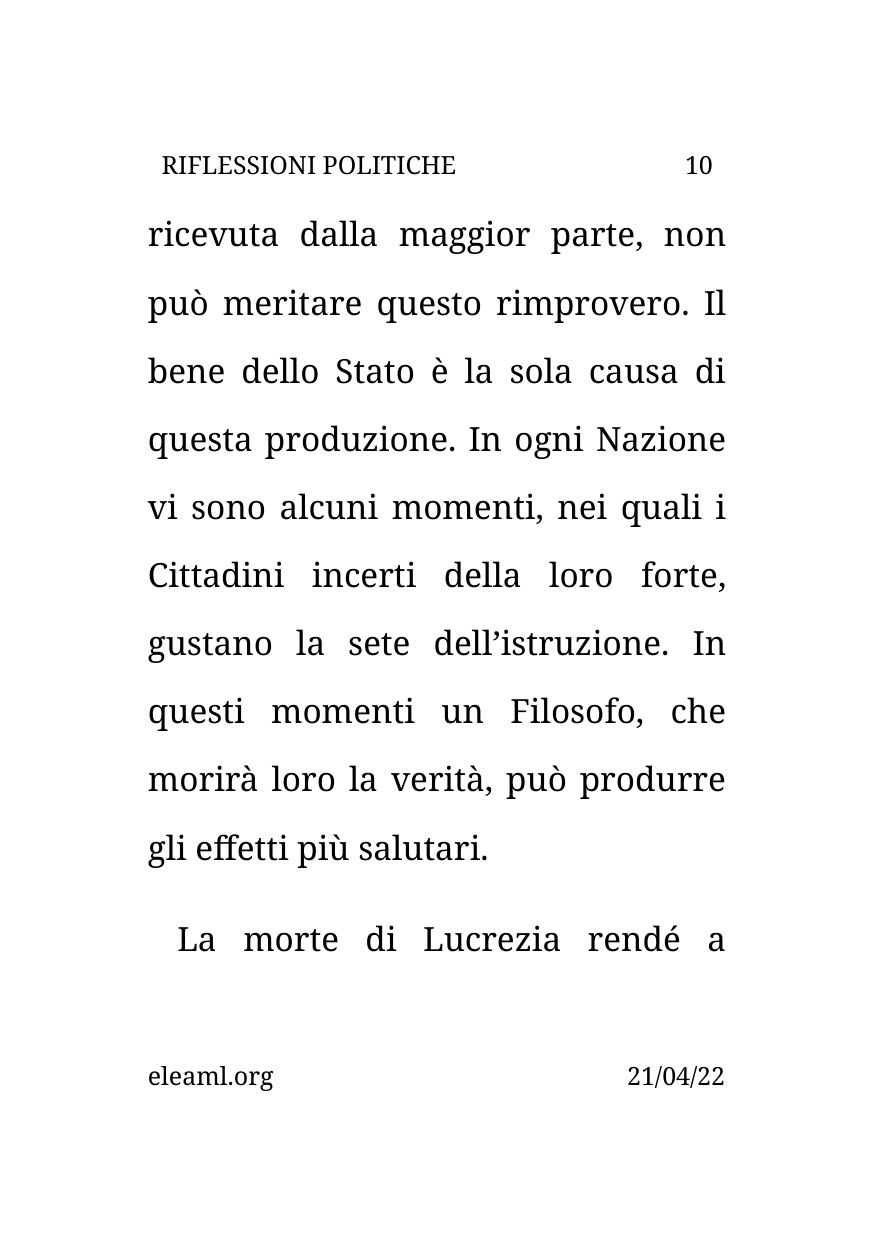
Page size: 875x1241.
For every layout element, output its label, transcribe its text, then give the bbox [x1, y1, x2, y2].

text ricevuta dalla maggior parte, non può meritare questo rimprovero. Il bene dello Stato è la sola causa di questa produzione. In ogni Nazione vi sono alcuni momenti, nei quali i Cittadini incerti della loro forte, gustano la sete dell’istruzione. In questi momenti un Filosofo, che morirà loro la verità, può produrre gli effetti più salutari. [148, 211, 726, 870]
text La morte di Lucrezia rendé a [148, 916, 726, 961]
